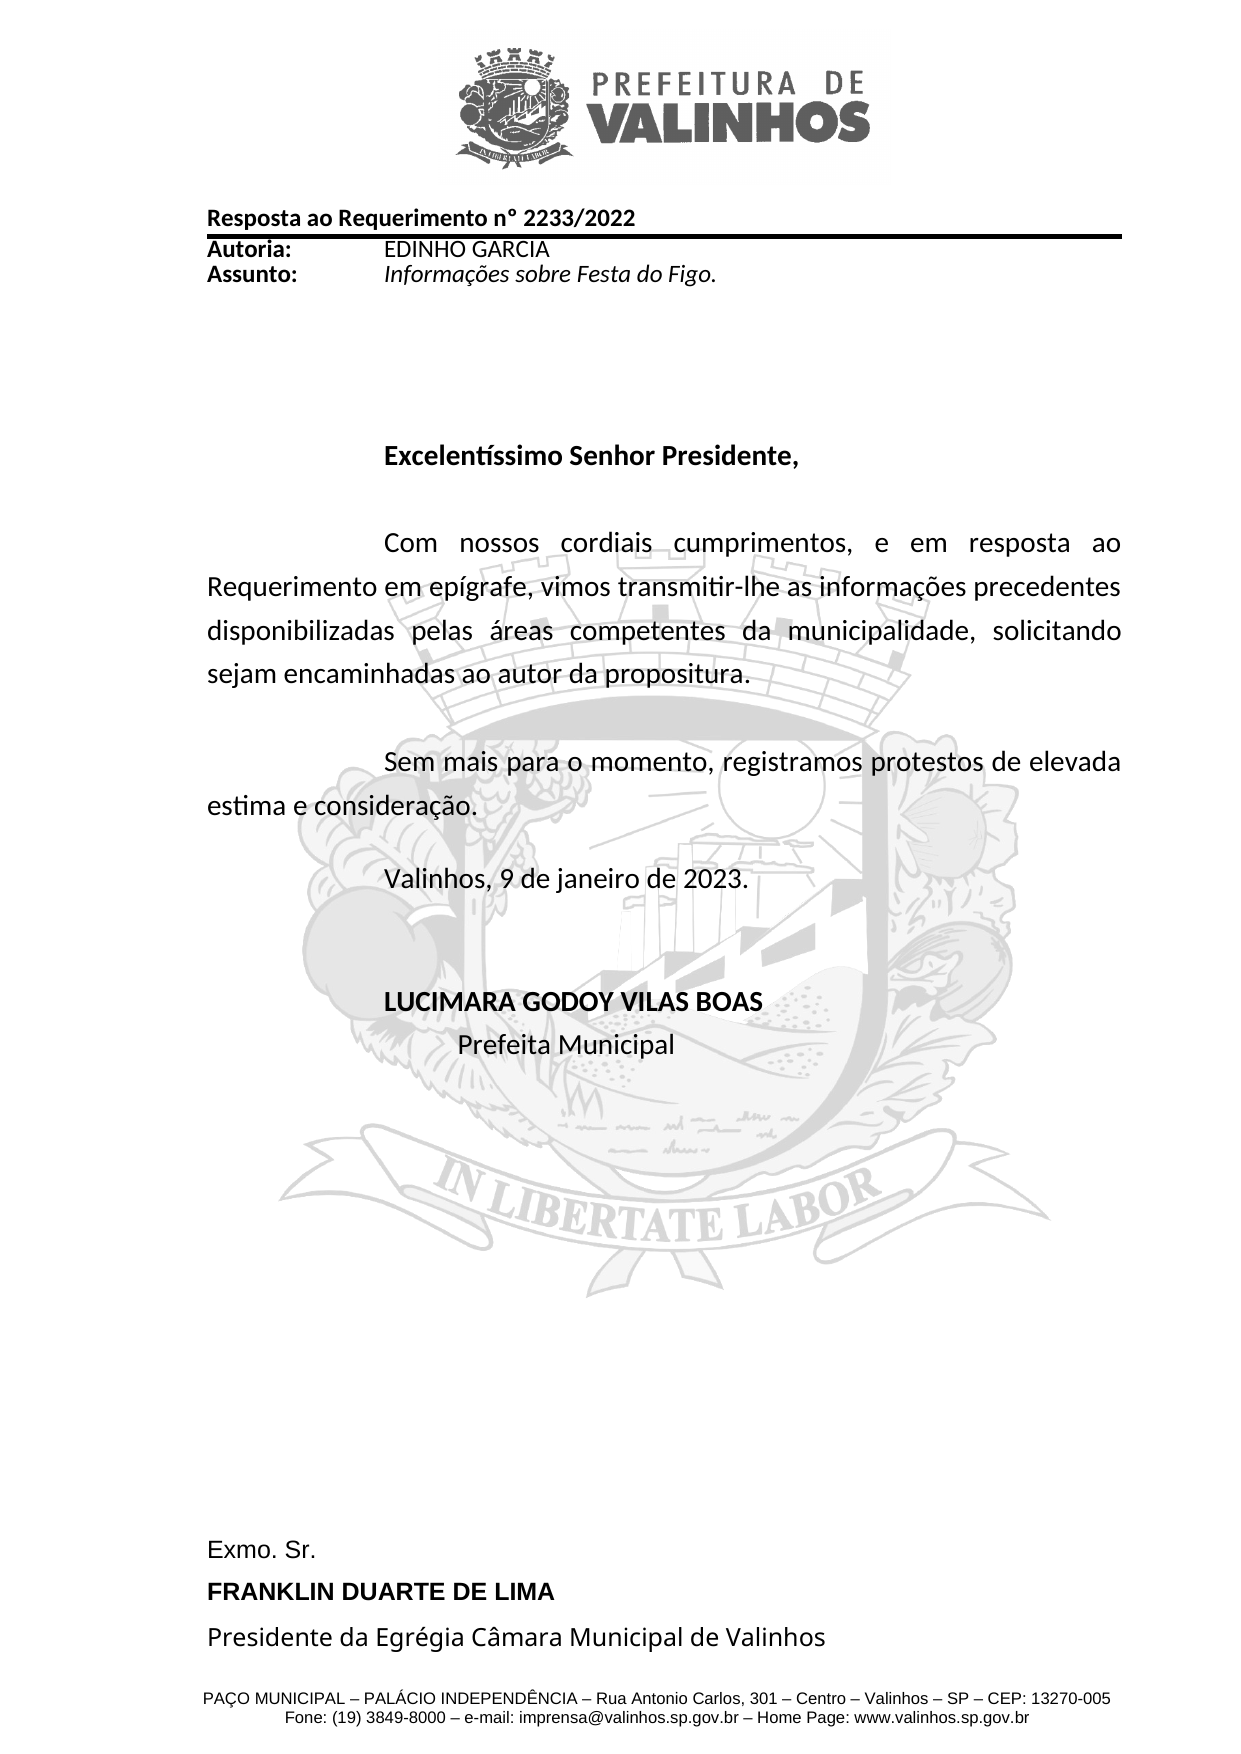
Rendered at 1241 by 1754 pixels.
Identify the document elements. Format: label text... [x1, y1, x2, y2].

text Sem mais para o momento, registramos protestos de elevada estima e consideração. [1094, 749, 1122, 822]
picture [235, 506, 1094, 1342]
text Valinhos, 9 de janeiro de 2023. [207, 866, 235, 895]
text LUCIMARA GODOY VILAS BOAS [1094, 989, 1122, 1018]
text LUCIMARA GODOY VILAS BOAS [207, 989, 235, 1018]
text Prefeita Municipal [1094, 1033, 1122, 1062]
text Excelentíssimo Senhor Presidente, [207, 443, 1122, 472]
text Valinhos, 9 de janeiro de 2023. [1094, 866, 1122, 895]
picture [1090, 584, 1094, 594]
text Prefeita Municipal [207, 1033, 235, 1062]
text Sem mais para o momento, registramos protestos de elevada estima e consideração. [207, 749, 235, 822]
picture [438, 29, 891, 185]
